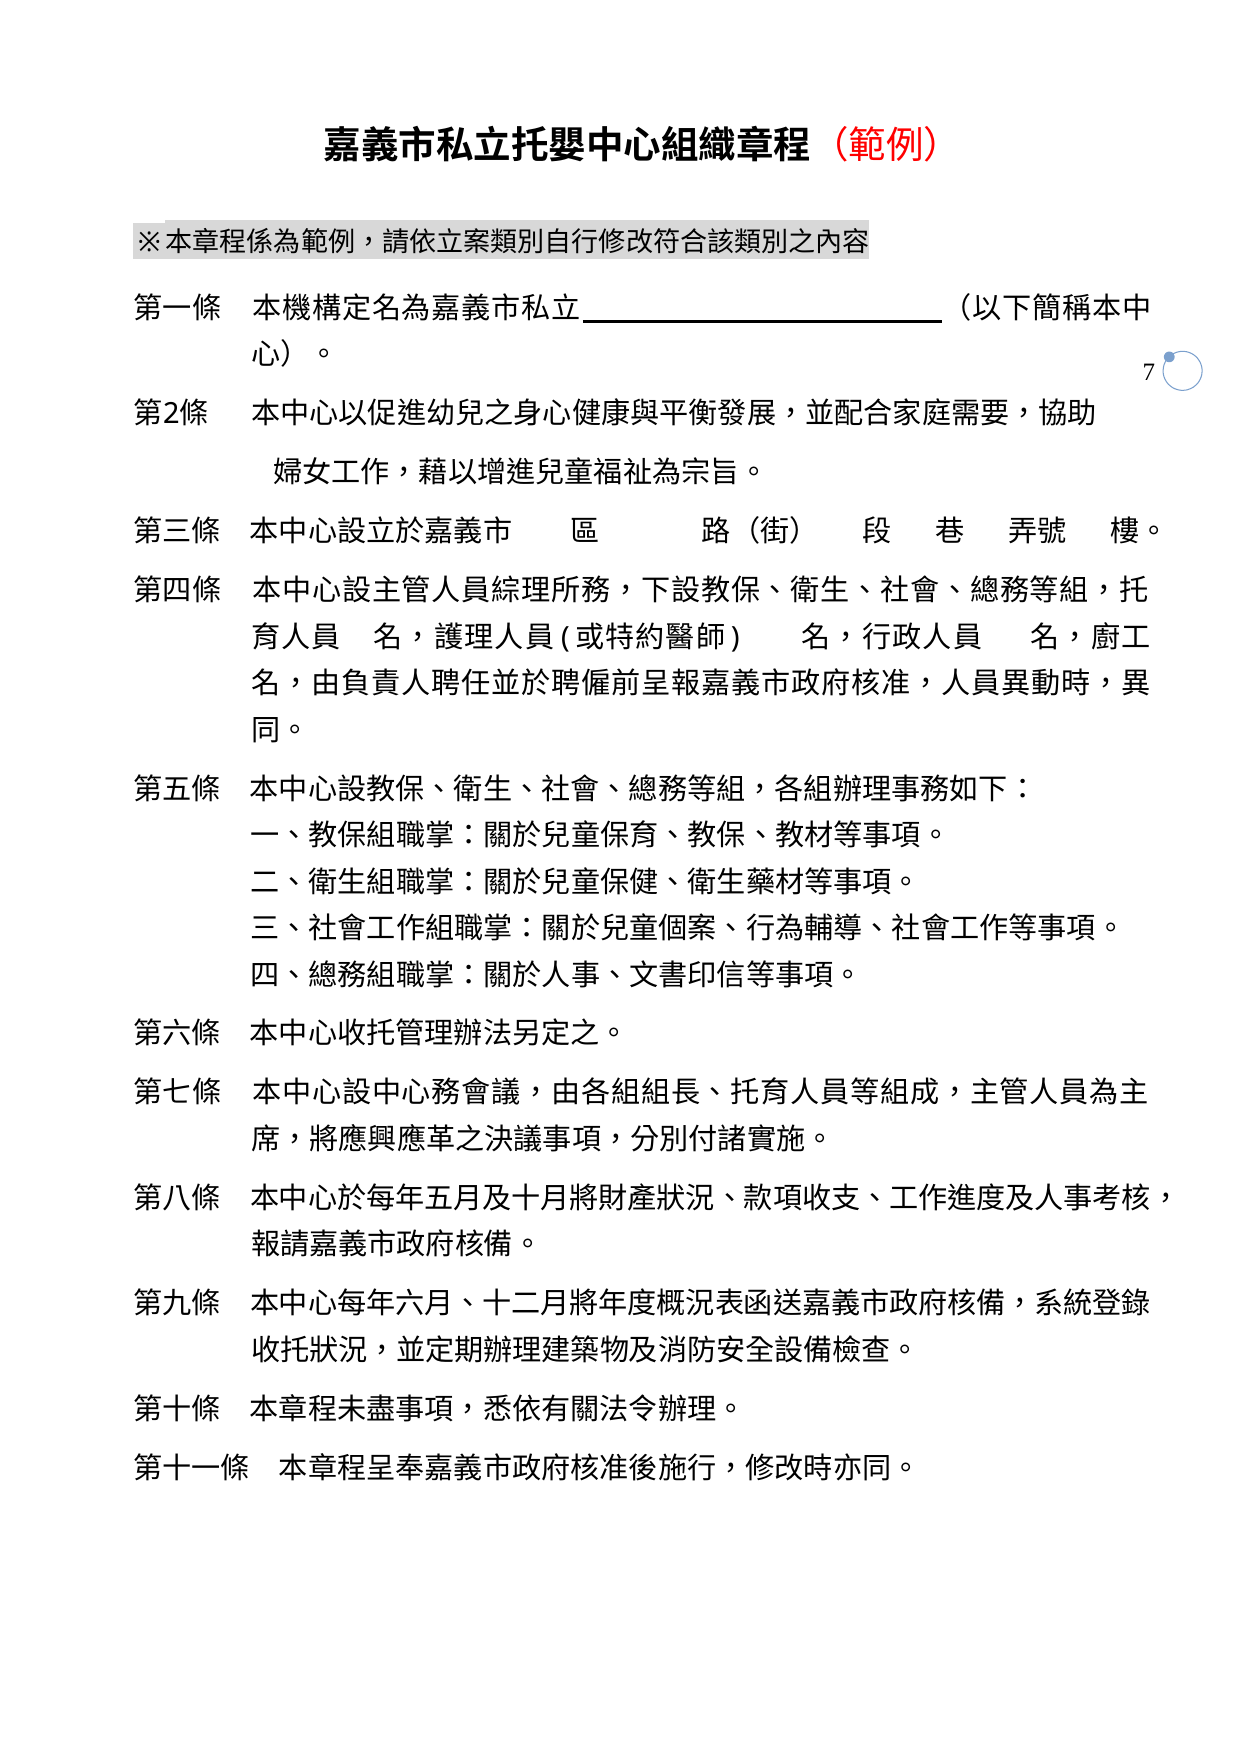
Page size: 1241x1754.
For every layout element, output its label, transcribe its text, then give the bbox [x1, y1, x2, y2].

text 第九條 本中心每年六月、十二月將年度概況表函送嘉義市政府核備，系統登錄收托狀況，並定期辦理建築物及消防安全設備檢查。 [133, 1280, 1152, 1368]
text 四、總務組職掌：關於人事、文書印信等事項。 [250, 951, 1152, 993]
text 第七條 本中心設中心務會議，由各組組長、托育人員等組成，主管人員為主席，將應興應革之決議事項，分別付諸實施。 [133, 1069, 1152, 1158]
text 第十一條 本章程呈奉嘉義市政府核准後施行，修改時亦同。 [133, 1444, 1152, 1486]
text 第四條 本中心設主管人員綜理所務，下設教保、衛生、社會、總務等組，托育人員 名，護理人員(或特約醫師) 名，行政人員 名，廚工 名，由負責人聘任並於聘僱前呈報嘉義市政府核准，人員異動時，異同。 [133, 567, 1152, 748]
text 一、教保組職掌：關於兒童保育、教保、教材等事項。 [250, 812, 1152, 854]
text 二、衛生組職掌：關於兒童保健、衛生藥材等事項。 [250, 858, 1152, 900]
text 第八條 本中心於每年五月及十月將財產狀況、款項收支、工作進度及人事考核，報請嘉義市政府核備。 [133, 1174, 1152, 1263]
text ※本章程係為範例，請依立案類別自行修改符合該類別之內容 [133, 220, 1152, 259]
text 第六條 本中心收托管理辦法另定之。 [133, 1010, 1152, 1052]
text 第五條 本中心設教保、衛生、社會、總務等組，各組辦理事務如下： [133, 765, 1152, 807]
text 三、社會工作組職掌：關於兒童個案、行為輔導、社會工作等事項。 [250, 904, 1152, 947]
text 第十條 本章程未盡事項，悉依有關法令辦理。 [133, 1385, 1152, 1427]
text 嘉義市私立托嬰中心組織章程（範例） [133, 114, 1152, 169]
text 第一條 本機構定名為嘉義市私立 （以下簡稱本中心）。 [133, 284, 1152, 373]
list 本中心以促進幼兒之身心健康與平衡發展，並配合家庭需要，協助 [133, 390, 1152, 432]
text 第三條 本中心設立於嘉義市 區 路（街） 段 巷 弄號 樓。 [133, 508, 1152, 550]
text 婦女工作，藉以增進兒童福祉為宗旨。 [133, 449, 1152, 491]
